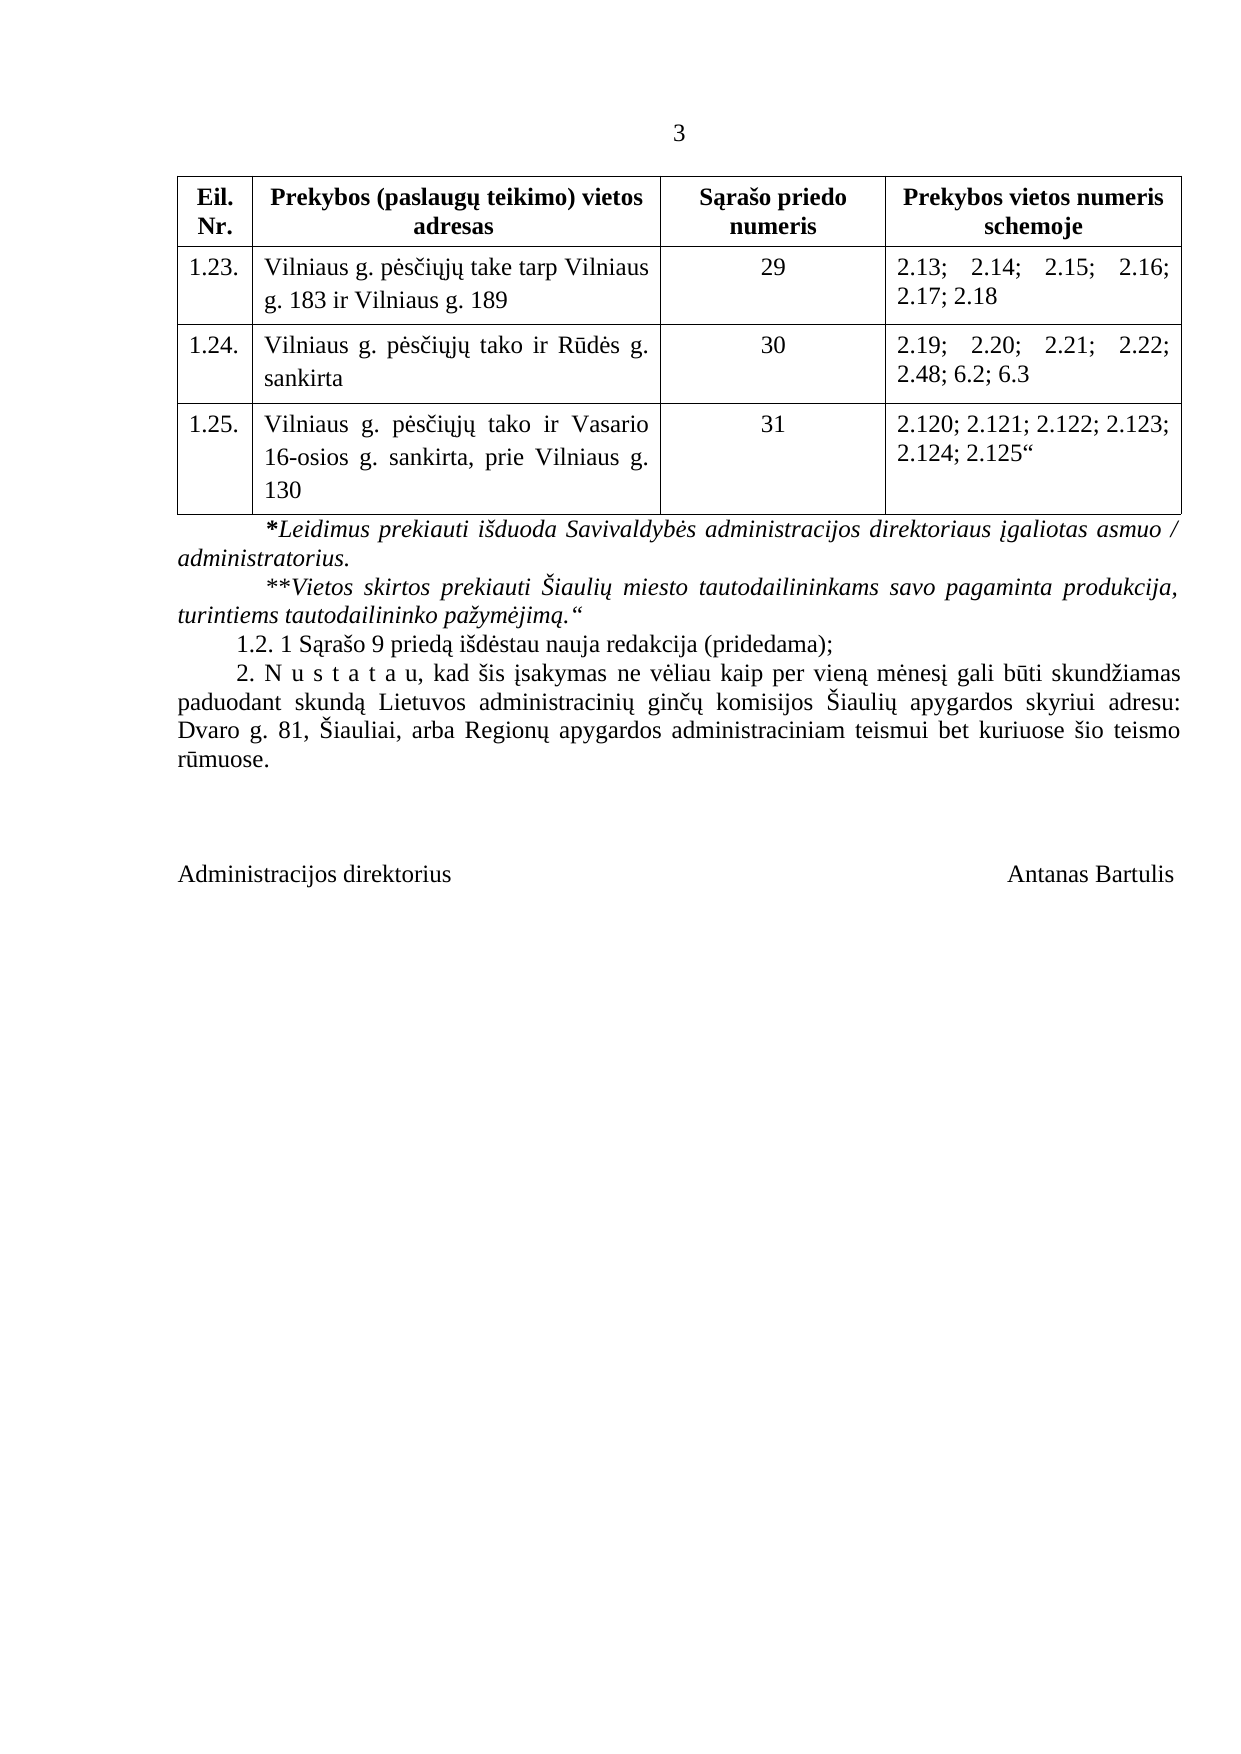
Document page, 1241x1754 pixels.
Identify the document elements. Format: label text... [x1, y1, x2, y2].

table_cell Vilniaus g. pėsčiųjų tako ir Vasario 16-osios g. sankirta, prie Vilniaus g. 130 [253, 404, 660, 514]
table_cell 1.23. [178, 247, 252, 324]
table_cell 2.19; 2.20; 2.21; 2.22; 2.48; 6.2; 6.3 [886, 325, 1181, 402]
table_header Eil. Nr. [178, 177, 252, 246]
table_cell 1.25. [178, 404, 252, 514]
table_header Prekybos vietos numeris schemoje [886, 177, 1181, 246]
table_cell 30 [661, 325, 885, 402]
text **Vietos skirtos prekiauti Šiaulių miesto tautodailininkams savo pagaminta produkcija, turintiems tautodailininko pažymėjimą.“ [177, 572, 1181, 629]
text 2. N u s t a t a u, kad šis įsakymas ne vėliau kaip per vieną mėnesį gali būti skundžiamas paduodant skundą Lietuvos administracinių ginčų komisijos Šiaulių apygardos skyriui adresu: Dvaro g. 81, Šiauliai, arba Regionų apygardos administraciniam teismui bet kuriuose šio teismo rūmuose. [177, 658, 1181, 773]
table_header Prekybos (paslaugų teikimo) vietos adresas [253, 177, 660, 246]
table_header Sąrašo priedo numeris [661, 177, 885, 246]
text *Leidimus prekiauti išduoda Savivaldybės administracijos direktoriaus įgaliotas asmuo / administratorius. [177, 515, 1181, 572]
table_cell 2.120; 2.121; 2.122; 2.123; 2.124; 2.125“ [886, 404, 1181, 514]
text 1.2. 1 Sąrašo 9 priedą išdėstau nauja redakcija (pridedama); [177, 629, 1181, 658]
table_cell 2.13; 2.14; 2.15; 2.16; 2.17; 2.18 [886, 247, 1181, 324]
table_cell Vilniaus g. pėsčiųjų take tarp Vilniaus g. 183 ir Vilniaus g. 189 [253, 247, 660, 324]
text Administracijos direktorius Antanas Bartulis [177, 859, 1181, 888]
table_cell 29 [661, 247, 885, 324]
table_cell Vilniaus g. pėsčiųjų tako ir Rūdės g. sankirta [253, 325, 660, 402]
table_cell 31 [661, 404, 885, 514]
table_cell 1.24. [178, 325, 252, 402]
